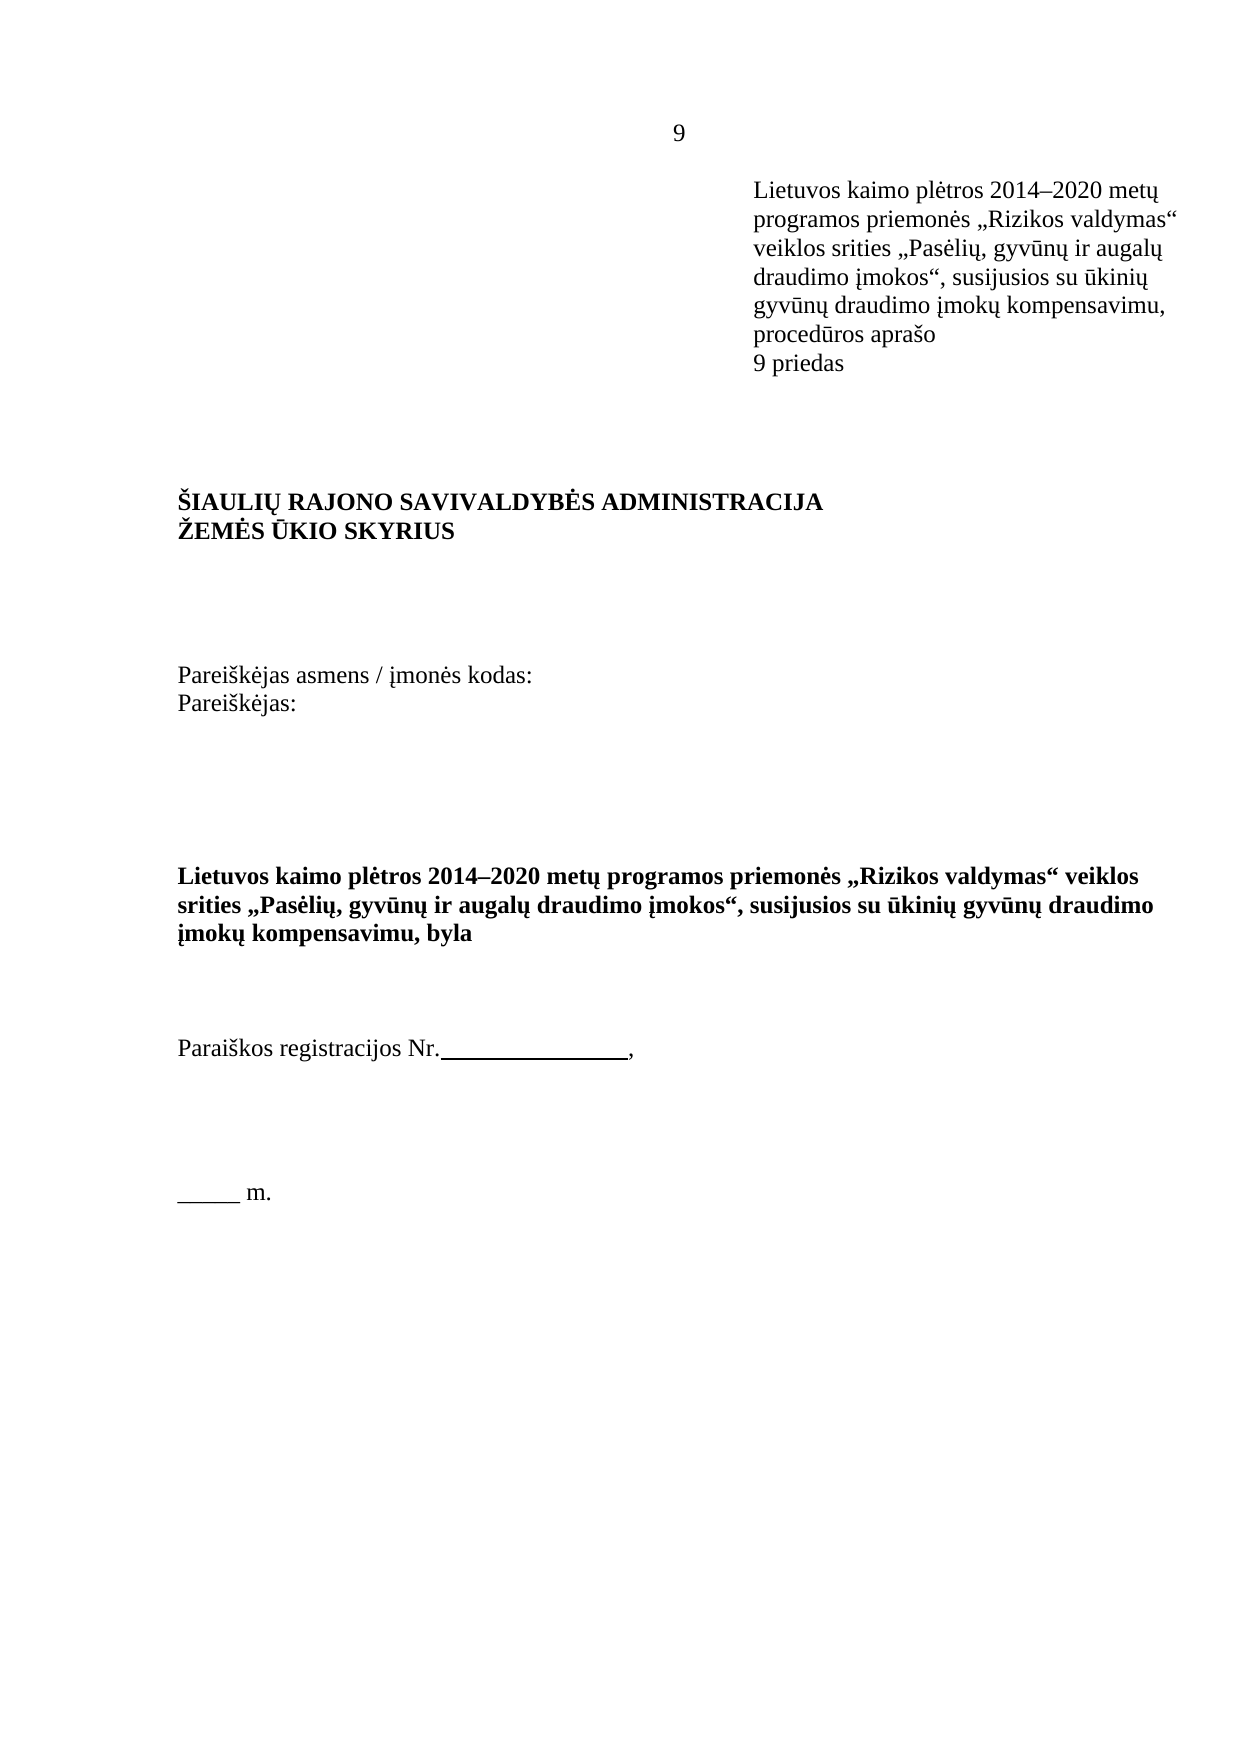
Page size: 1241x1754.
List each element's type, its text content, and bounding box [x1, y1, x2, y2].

text ŠIAULIŲ RAJONO SAVIVALDYBĖS ADMINISTRACIJA [177, 487, 1181, 516]
text ŽEMĖS ŪKIO SKYRIUS [177, 516, 1181, 545]
text Lietuvos kaimo plėtros 2014–2020 metų programos priemonės „Rizikos valdymas“ veiklos srities „Pasėlių, gyvūnų ir augalų draudimo įmokos“, susijusios su ūkinių gyvūnų draudimo įmokų kompensavimu, byla [177, 861, 1181, 947]
text Paraiškos registracijos Nr. , [177, 1033, 1181, 1062]
text Pareiškėjas: [177, 688, 1181, 717]
text _____ m. [177, 1177, 1181, 1206]
text Lietuvos kaimo plėtros 2014–2020 metų programos priemonės „Rizikos valdymas“ veiklos srities „Pasėlių, gyvūnų ir augalų draudimo įmokos“, susijusios su ūkinių gyvūnų draudimo įmokų kompensavimu, procedūros aprašo [753, 176, 1181, 348]
text 9 priedas [753, 348, 1181, 377]
text Pareiškėjas asmens / įmonės kodas: [177, 660, 1181, 688]
